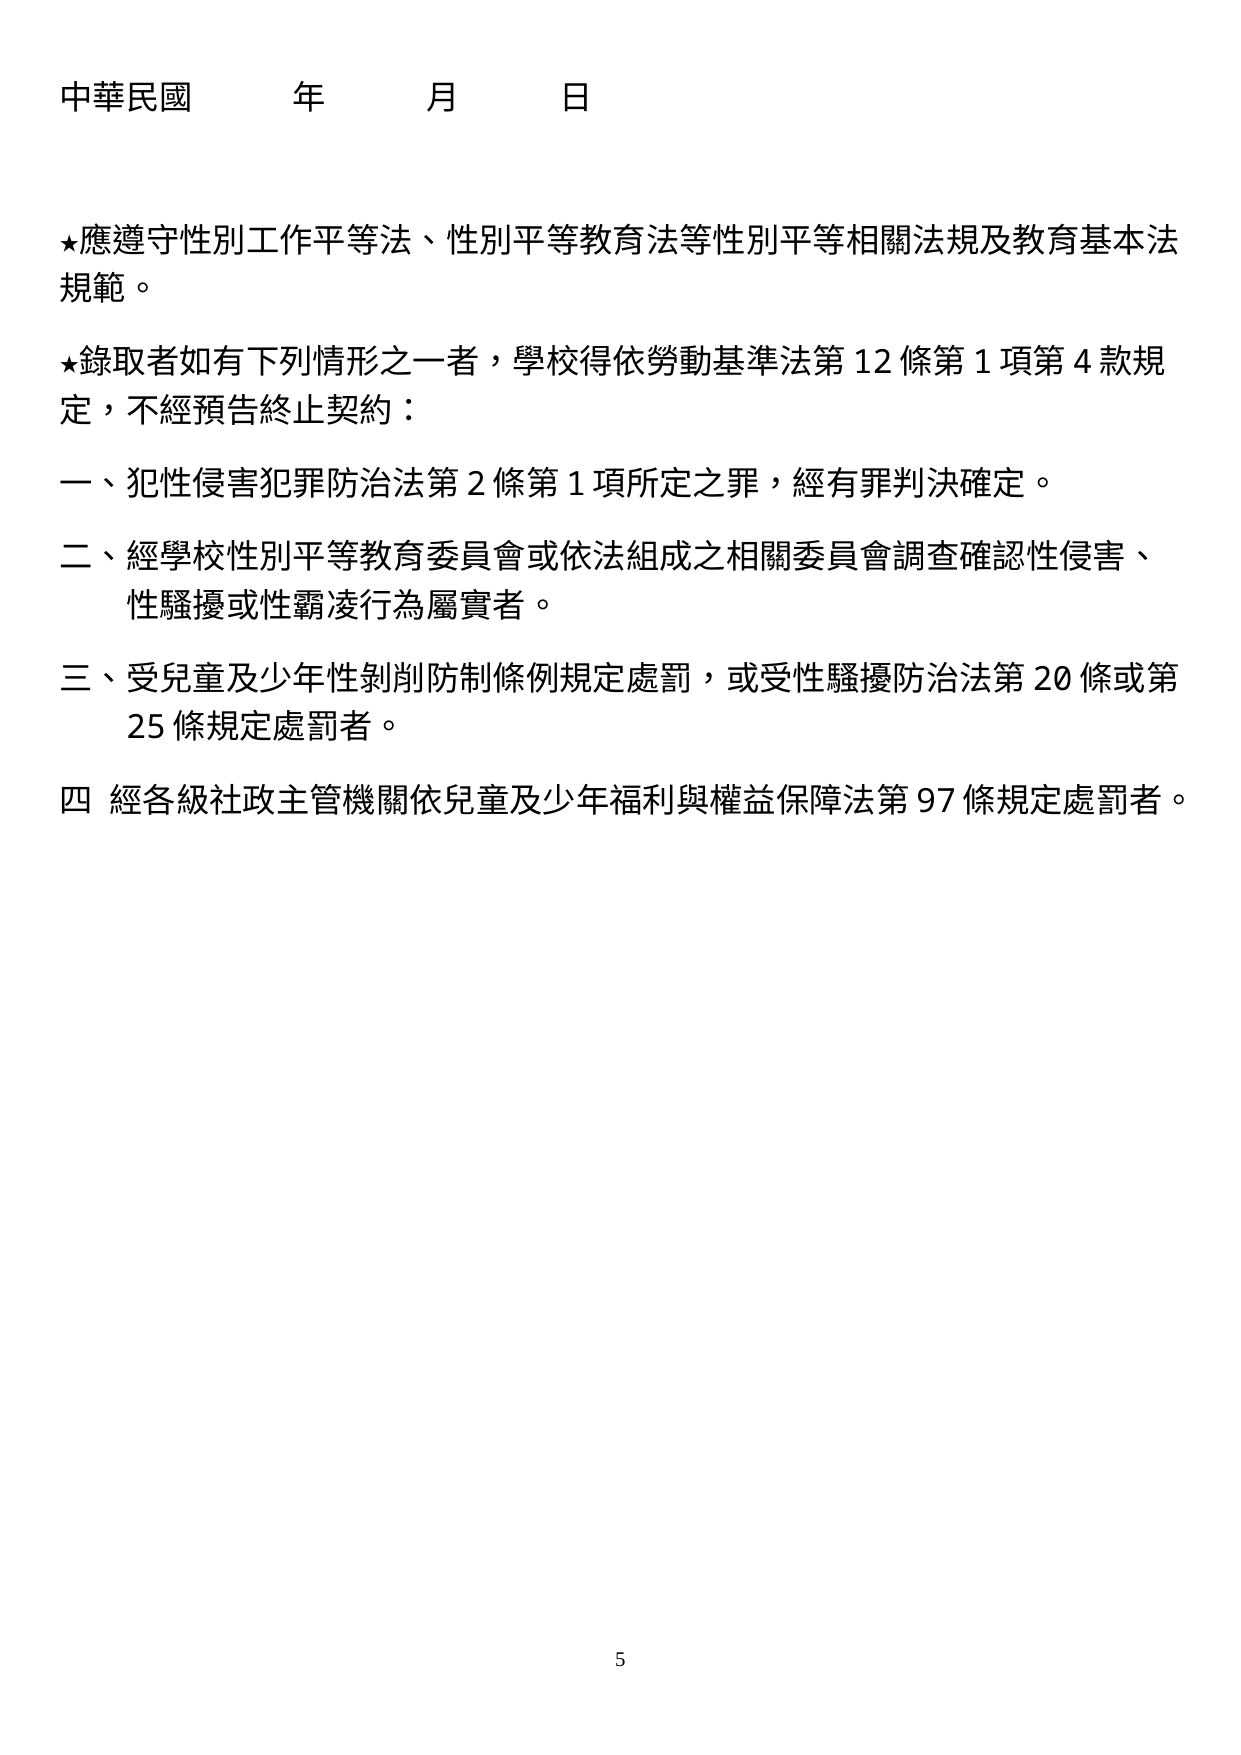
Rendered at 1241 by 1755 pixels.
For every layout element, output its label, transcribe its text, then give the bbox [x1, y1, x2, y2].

text 二、經學校性別平等教育委員會或依法組成之相關委員會調查確認性侵害、性騷擾或性霸凌行為屬實者。 [59, 530, 1181, 627]
text 一、犯性侵害犯罪防治法第2條第1項所定之罪，經有罪判決確定。 [59, 457, 1181, 505]
text 三、受兒童及少年性剝削防制條例規定處罰，或受性騷擾防治法第20條或第 25條規定處罰者。 [59, 652, 1181, 748]
text 中華民國 年 月 日 [59, 71, 1181, 119]
text 四 經各級社政主管機關依兒童及少年福利與權益保障法第97條規定處罰者。 [59, 773, 1181, 822]
text ★應遵守性別工作平等法、性別平等教育法等性別平等相關法規及教育基本法規範。 [59, 213, 1181, 310]
text ★錄取者如有下列情形之一者，學校得依勞動基準法第12條第1項第4款規定，不經預告終止契約： [59, 335, 1181, 432]
